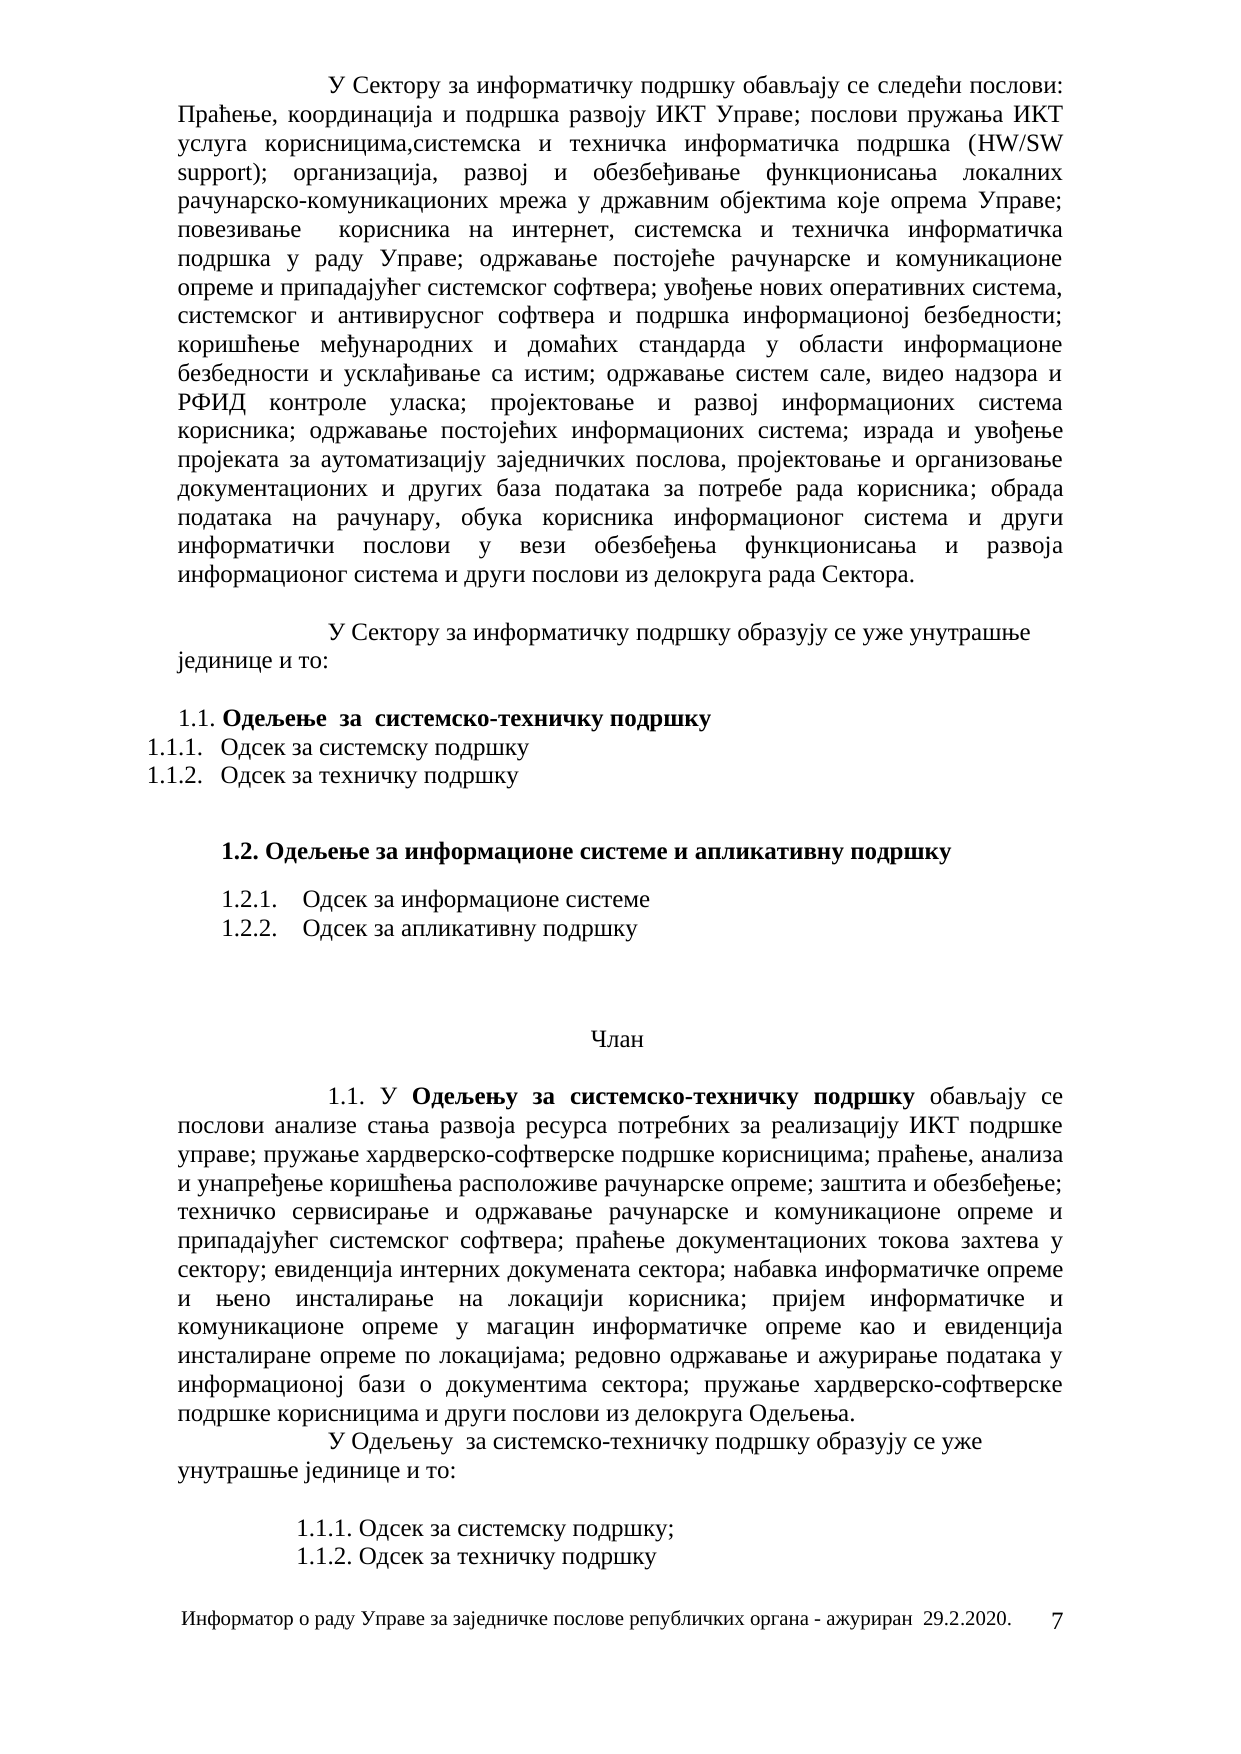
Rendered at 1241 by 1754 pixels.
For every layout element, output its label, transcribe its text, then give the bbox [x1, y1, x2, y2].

list 1.1.1. Одсек за системску подршку; [296, 1513, 1063, 1541]
text У Одељењу за системско-техничку подршку образују се уже унутрашње јединице и то: [177, 1426, 1063, 1484]
list Одсек за техничку подршку [147, 760, 1063, 789]
list Одсек за системску подршку [147, 732, 1063, 760]
text 1.1. У Одељењу за системско-техничку подршку обављају се послови анализе стања развоја ресурса потребних за реализацију ИКТ подршке управе; пружање хардверско-софтверске подршке корисницима; праћење, анализа и унапређење коришћења расположиве рачунарске опреме; заштита и обезбеђење; техничко сервисирање и одржавање рачунарске и комуникационе опреме и припадајућег системског софтвера; праћење документационих токова захтева у сектору; евиденција интерних докумената сектора; набавка информатичке опреме и њено инсталирање на локацији корисника; пријем информатичке и комуникационе опреме у магацин информатичке опреме као и евиденција инсталиране опреме по локацијама; редовно одржавање и ажурирање података у информационој бази о документима сектора; пружање хардверско-софтверске подршке корисницима и други послови из делокруга Одељења. [177, 1081, 1063, 1426]
text 1.2.1. Одсек за информационе системе [221, 884, 1063, 913]
text 1.2.2. Одсек за апликативну подршку [177, 913, 1063, 941]
list 1.1.2. Одсек за техничку подршку [296, 1541, 1063, 1570]
text Члан [177, 1024, 1063, 1053]
list Одељење за системско-техничку подршку [177, 703, 1063, 732]
text 1.2. Одељење за информационе системе и апликативну подршку [177, 836, 1063, 865]
text У Сектору за информатичку подршку обављају се следећи послови: Праћење, координација и подршка развоју ИКТ Управе; послови пружања ИКТ услуга корисницима,системска и техничка информатичка подршка (HW/SW support); организација, развој и обезбеђивање функционисања локалних рачунарско-комуникационих мрежа у државним објектима које опрема Управе; повезивање корисника на интернет, системска и техничка информатичка подршка у раду Управе; одржавање постојеће рачунарске и комуникационе опреме и припадајућег системског софтвера; увођење нових оперативних система, системског и антивирусног софтвера и подршка информационој безбедности; коришћење међународних и домаћих стандарда у области информационе безбедности и усклађивање са истим; одржавање систем сале, видео надзора и РФИД контроле уласка; пројектовање и развој информационих система корисника; одржавање постојећих информационих система; израда и увођење пројеката за аутоматизацију заједничких послова, пројектовање и организовање документационих и других база података за потребе рада корисника; обрада података на рачунару, обука корисника информационог система и други информатички послови у вези обезбеђења функционисања и развоја информационог система и други послови из делокруга рада Сектора. [177, 70, 1063, 588]
text У Сектору за информатичку подршку образују се уже унутрашње јединице и то: [177, 617, 1063, 674]
